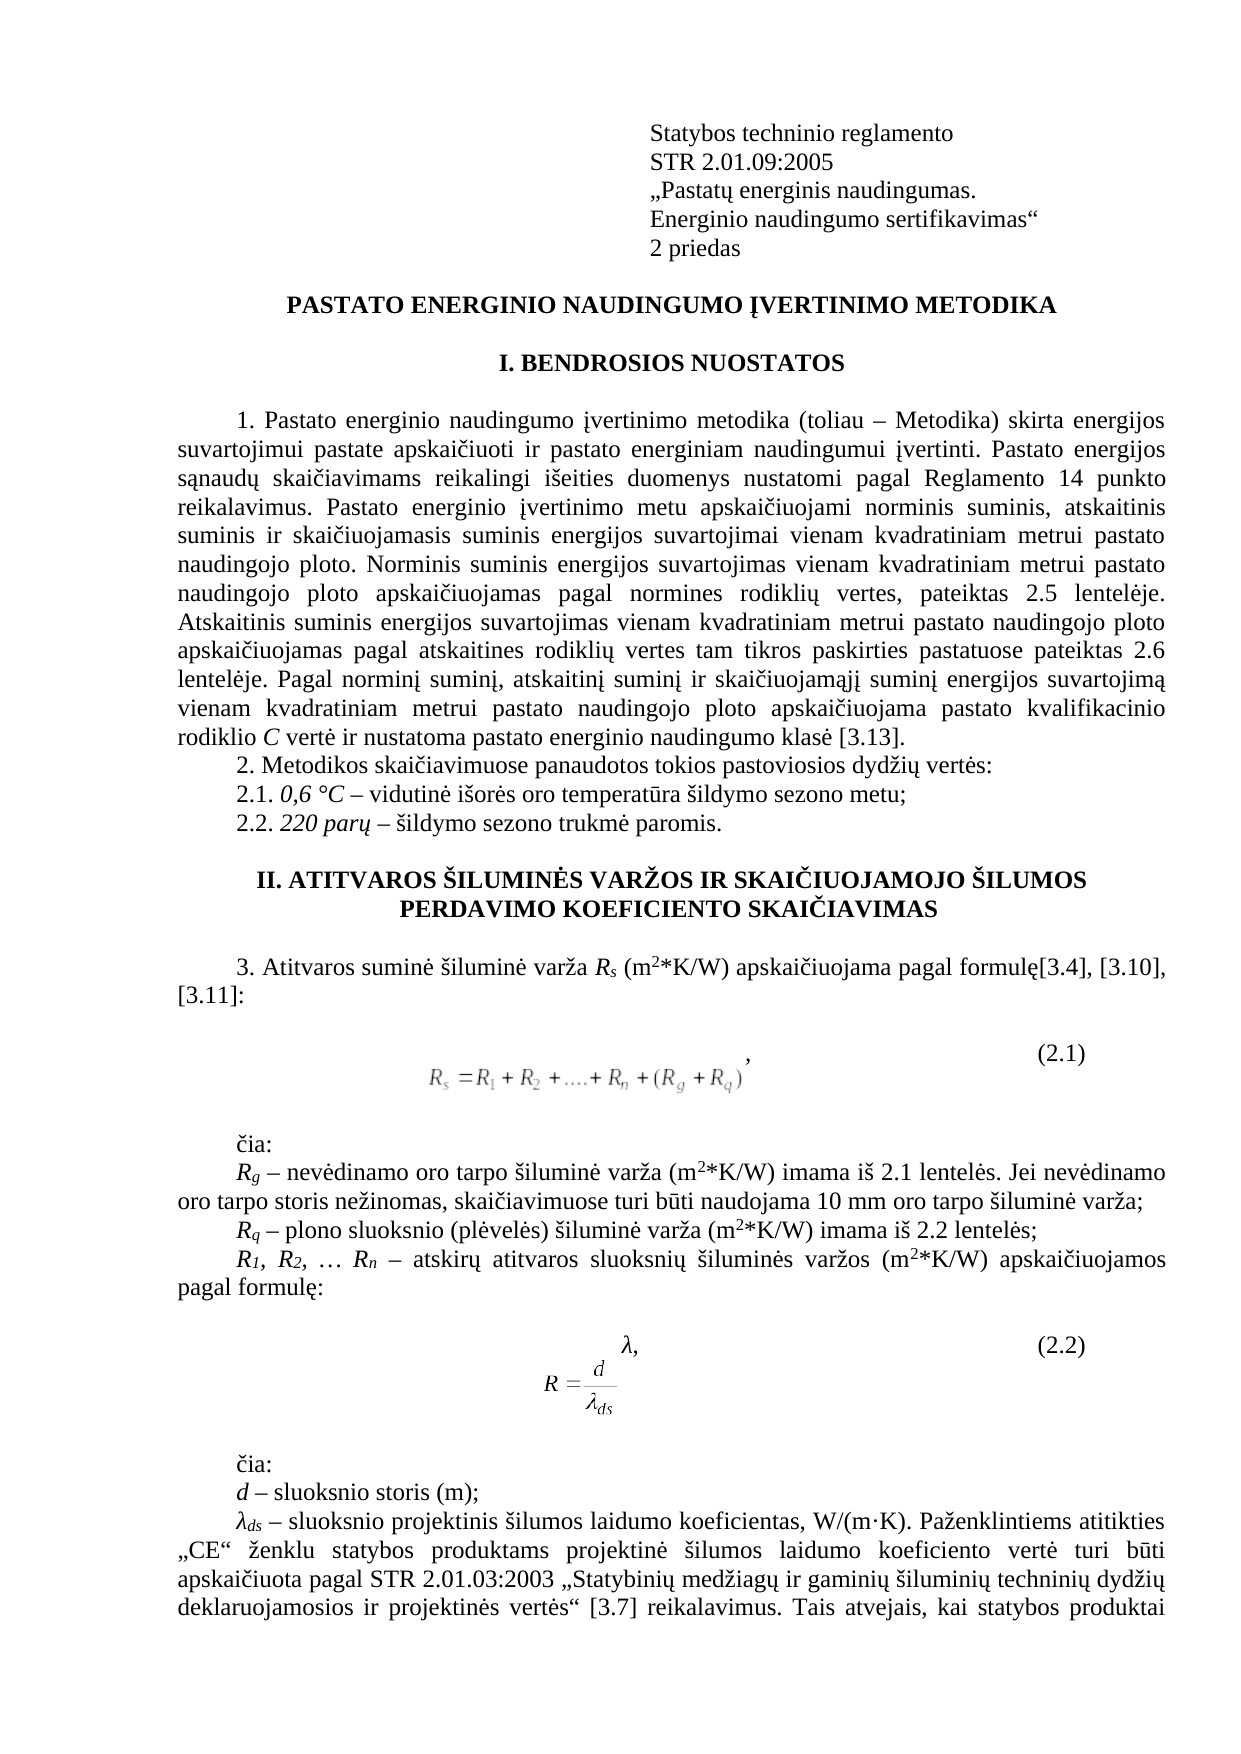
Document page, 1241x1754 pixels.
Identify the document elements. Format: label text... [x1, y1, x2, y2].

text 2.1. 0,6 °C – vidutinė išorės oro temperatūra šildymo sezono metu; [177, 779, 1166, 808]
table_header R(s)=R(1)+R(2)+...+R(n)+(R(g)+R(q)), [177, 1038, 1001, 1100]
text R1, R2, … Rn – atskirų atitvaros sluoksnių šiluminės varžos (m2*K/W) apskaičiuojamos pagal formulę: [177, 1244, 1166, 1301]
text lamdaλds – sluoksnio projektinis šilumos laidumo koeficientas, W/(m·K). Paženklintiems atitikties „CE“ ženklu statybos produktams projektinė šilumos laidumo koeficiento vertė turi būti apskaičiuota pagal STR 2.01.03:2003 „Statybinių medžiagų ir gaminių šiluminių techninių dydžių deklaruojamosios ir projektinės vertės“ [3.7] reikalavimus. Tais atvejais, kai statybos produktai nepaženklinti „CE“ ženklu, projektinė šilumos laidumo koeficiento vertė gali būti nustatyta pagal Reglamento 3 priedą. [177, 1506, 1166, 1621]
text d – sluoksnio storis (m); [177, 1477, 1166, 1506]
text Rg – nevėdinamo oro tarpo šiluminė varža (m2*K/W) imama iš 2.1 lentelės. Jei nevėdinamo oro tarpo storis nežinomas, skaičiavimuose turi būti naudojama 10 mm oro tarpo šiluminė varža; [177, 1157, 1166, 1215]
table_header (2.2) [1001, 1330, 1122, 1420]
text I. BENDROSIOS NUOSTATOS [177, 348, 1166, 377]
text 2.2. 220 parų – šildymo sezono trukmė paromis. [177, 808, 1166, 837]
text 2. Metodikos skaičiavimuose panaudotos tokios pastoviosios dydžių vertės: [177, 751, 1166, 779]
text Rq – plono sluoksnio (plėvelės) šiluminė varža (m2*K/W) imama iš 2.2 lentelės; [177, 1215, 1166, 1244]
text 1. Pastato energinio naudingumo įvertinimo metodika (toliau – Metodika) skirta energijos suvartojimui pastate apskaičiuoti ir pastato energiniam naudingumui įvertinti. Pastato energijos sąnaudų skaičiavimams reikalingi išeities duomenys nustatomi pagal Reglamento 14 punkto reikalavimus. Pastato energinio įvertinimo metu apskaičiuojami norminis suminis, atskaitinis suminis ir skaičiuojamasis suminis energijos suvartojimai vienam kvadratiniam metrui pastato naudingojo ploto. Norminis suminis energijos suvartojimas vienam kvadratiniam metrui pastato naudingojo ploto apskaičiuojamas pagal normines rodiklių vertes, pateiktas 2.5 lentelėje. Atskaitinis suminis energijos suvartojimas vienam kvadratiniam metrui pastato naudingojo ploto apskaičiuojamas pagal atskaitines rodiklių vertes tam tikros paskirties pastatuose pateiktas 2.6 lentelėje. Pagal norminį suminį, atskaitinį suminį ir skaičiuojamąjį suminį energijos suvartojimą vienam kvadratiniam metrui pastato naudingojo ploto apskaičiuojama pastato kvalifikacinio rodiklio C vertė ir nustatoma pastato energinio naudingumo klasė [3.13]. [177, 406, 1166, 751]
text PASTATO ENERGINIO NAUDINGUMO ĮVERTINIMO METODIKA [177, 291, 1166, 319]
text čia: [177, 1129, 1166, 1157]
text II. Atitvaros šiluminės varžos ir skaičiuojamojo šilumos perdavimo koeficiento skaičiavimas [177, 866, 1166, 923]
table_header R=d/lamdaλ(ds), [177, 1330, 1001, 1420]
text 3. Atitvaros suminė šiluminė varža Rs (m2*K/W) apskaičiuojama pagal formulę[3.4], [3.10], [3.11]: [177, 952, 1166, 1009]
text STR 2.01.09:2005 [649, 147, 1166, 176]
text Statybos techninio reglamento [649, 118, 1166, 147]
text Energinio naudingumo sertifikavimas“ [649, 204, 1166, 233]
text 2 priedas [649, 233, 1166, 262]
text „Pastatų energinis naudingumas. [649, 176, 1166, 204]
text čia: [177, 1449, 1166, 1477]
table_header (2.1) [1001, 1038, 1122, 1100]
